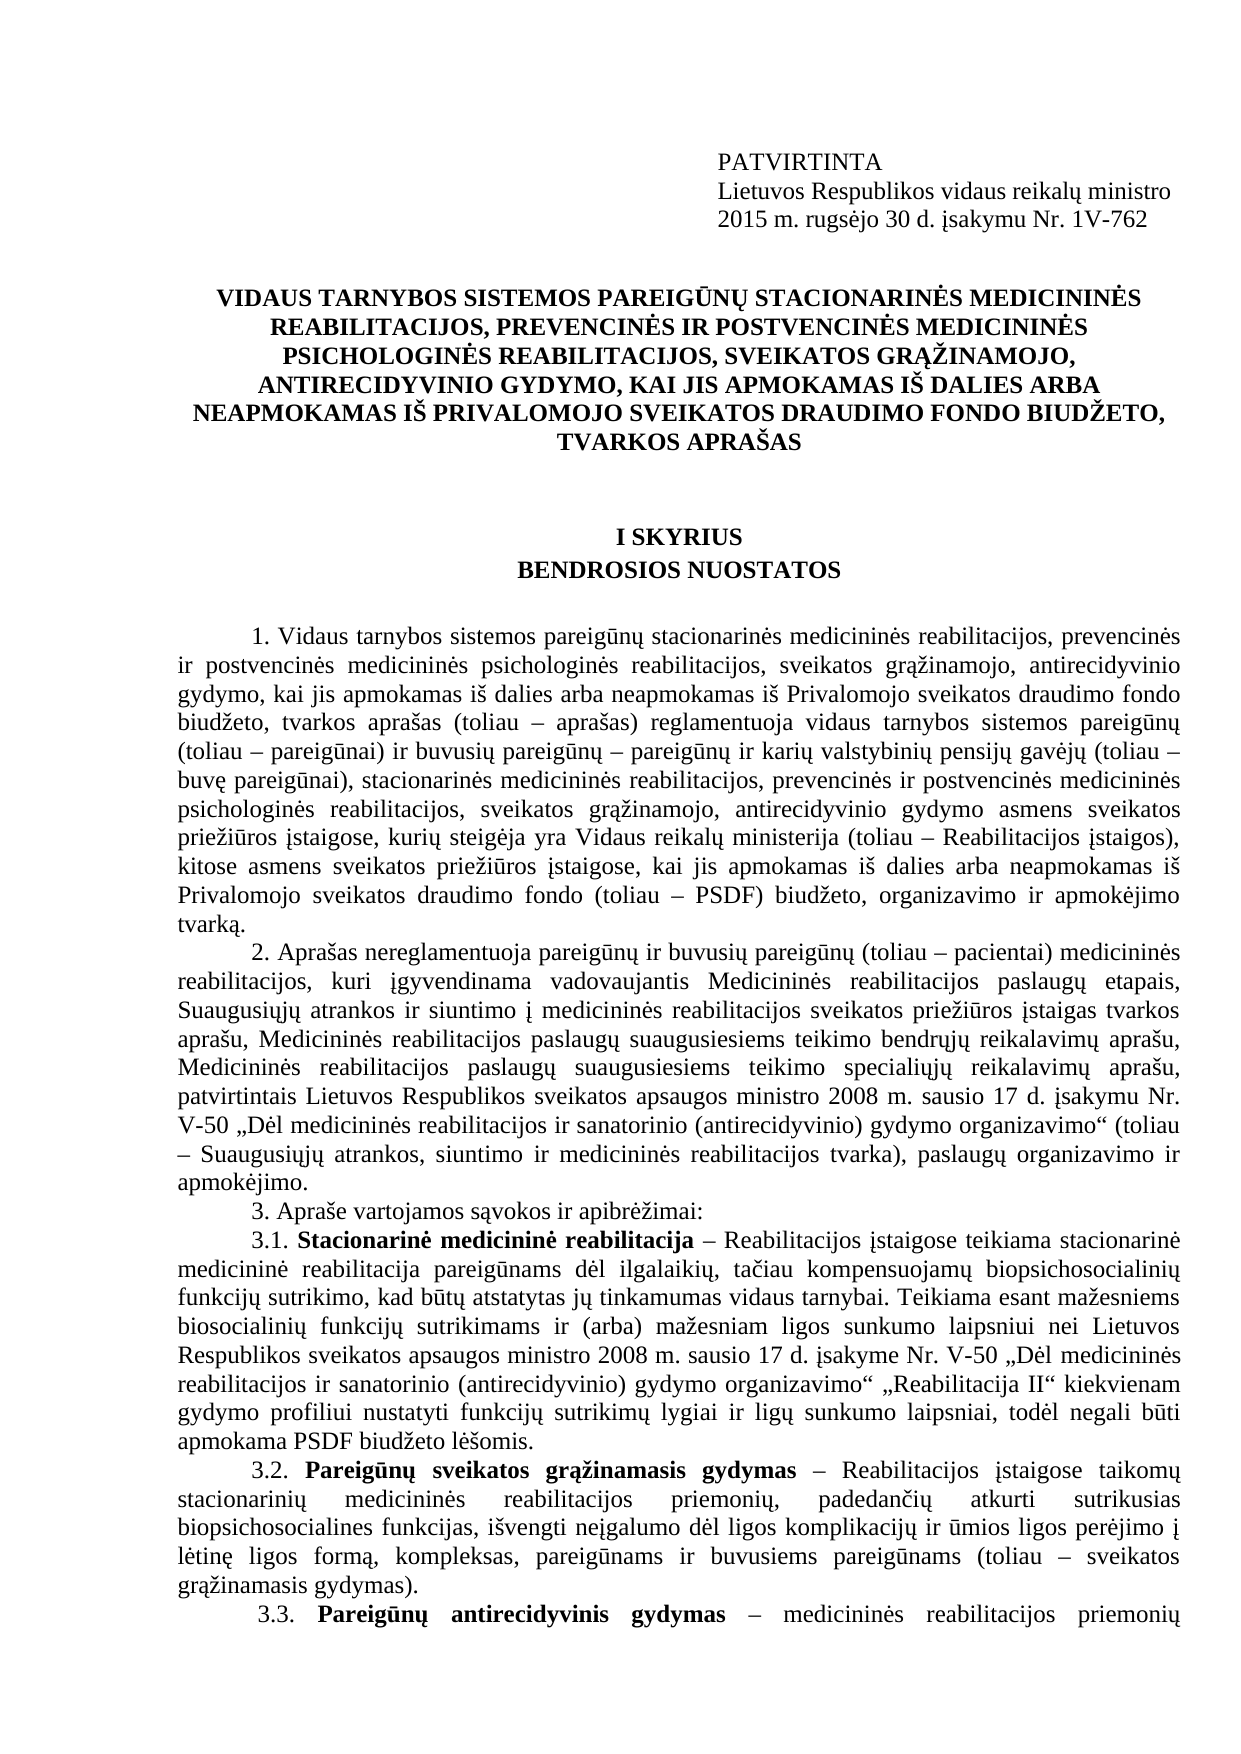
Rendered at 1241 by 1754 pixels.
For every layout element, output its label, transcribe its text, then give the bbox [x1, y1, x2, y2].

text 1. Vidaus tarnybos sistemos pareigūnų stacionarinės medicininės reabilitacijos, prevencinės ir postvencinės medicininės psichologinės reabilitacijos, sveikatos grąžinamojo, antirecidyvinio gydymo, kai jis apmokamas iš dalies arba neapmokamas iš Privalomojo sveikatos draudimo fondo biudžeto, tvarkos aprašas (toliau – aprašas) reglamentuoja vidaus tarnybos sistemos pareigūnų (toliau – pareigūnai) ir buvusių pareigūnų – pareigūnų ir karių valstybinių pensijų gavėjų (toliau – buvę pareigūnai), stacionarinės medicininės reabilitacijos, prevencinės ir postvencinės medicininės psichologinės reabilitacijos, sveikatos grąžinamojo, antirecidyvinio gydymo asmens sveikatos priežiūros įstaigose, kurių steigėja yra Vidaus reikalų ministerija (toliau – Reabilitacijos įstaigos), kitose asmens sveikatos priežiūros įstaigose, kai jis apmokamas iš dalies arba neapmokamas iš Privalomojo sveikatos draudimo fondo (toliau – PSDF) biudžeto, organizavimo ir apmokėjimo tvarką. [177, 621, 1181, 937]
text I SKYRIUS [177, 522, 1181, 551]
text 3.2. Pareigūnų sveikatos grąžinamasis gydymas – Reabilitacijos įstaigose taikomų stacionarinių medicininės reabilitacijos priemonių, padedančių atkurti sutrikusias biopsichosocialines funkcijas, išvengti neįgalumo dėl ligos komplikacijų ir ūmios ligos perėjimo į lėtinę ligos formą, kompleksas, pareigūnams ir buvusiems pareigūnams (toliau – sveikatos grąžinamasis gydymas). [177, 1455, 1181, 1599]
text 2. Aprašas nereglamentuoja pareigūnų ir buvusių pareigūnų (toliau – pacientai) medicininės reabilitacijos, kuri įgyvendinama vadovaujantis Medicininės reabilitacijos paslaugų etapais, Suaugusiųjų atrankos ir siuntimo į medicininės reabilitacijos sveikatos priežiūros įstaigas tvarkos aprašu, Medicininės reabilitacijos paslaugų suaugusiesiems teikimo bendrųjų reikalavimų aprašu, Medicininės reabilitacijos paslaugų suaugusiesiems teikimo specialiųjų reikalavimų aprašu, patvirtintais Lietuvos Respublikos sveikatos apsaugos ministro 2008 m. sausio 17 d. įsakymu Nr. V-50 „Dėl medicininės reabilitacijos ir sanatorinio (antirecidyvinio) gydymo organizavimo“ (toliau – Suaugusiųjų atrankos, siuntimo ir medicininės reabilitacijos tvarka), paslaugų organizavimo ir apmokėjimo. [177, 937, 1181, 1196]
text 3. Apraše vartojamos sąvokos ir apibrėžimai: [177, 1196, 1181, 1225]
text 3.1. Stacionarinė medicininė reabilitacija – Reabilitacijos įstaigose teikiama stacionarinė medicininė reabilitacija pareigūnams dėl ilgalaikių, tačiau kompensuojamų biopsichosocialinių funkcijų sutrikimo, kad būtų atstatytas jų tinkamumas vidaus tarnybai. Teikiama esant mažesniems biosocialinių funkcijų sutrikimams ir (arba) mažesniam ligos sunkumo laipsniui nei Lietuvos Respublikos sveikatos apsaugos ministro 2008 m. sausio 17 d. įsakyme Nr. V-50 „Dėl medicininės reabilitacijos ir sanatorinio (antirecidyvinio) gydymo organizavimo“ „Reabilitacija II“ kiekvienam gydymo profiliui nustatyti funkcijų sutrikimų lygiai ir ligų sunkumo laipsniai, todėl negali būti apmokama PSDF biudžeto lėšomis. [177, 1225, 1181, 1455]
text bendrosios nuostatos [177, 555, 1181, 584]
text 3.3. Pareigūnų antirecidyvinis gydymas – medicininės reabilitacijos priemonių [177, 1599, 1181, 1627]
text VIDAUS TARNYBOS SISTEMOS PAREIGŪNŲ STACIONARINĖS MEDICININĖS REABILITACIJOS, PREVENCINĖS IR POSTVENCINĖS MEDICININĖS PSICHOLOGINĖS REABILITACIJOS, SVEIKATOS GRĄŽINAMOJO, ANTIRECIDYVINIO GYDYMO, KAI JIS APMOKAMAS IŠ DALIES ARBA NEAPMOKAMAS IŠ PRIVALOMOJO SVEIKATOS DRAUDIMO FONDO BIUDŽETO, TVARKOS APRAŠAS [177, 283, 1181, 456]
text Lietuvos Respublikos vidaus reikalų ministro 2015 m. rugsėjo 30 d. įsakymu Nr. 1V-762 [717, 176, 1181, 233]
text Patvirtinta [582, 147, 1181, 176]
